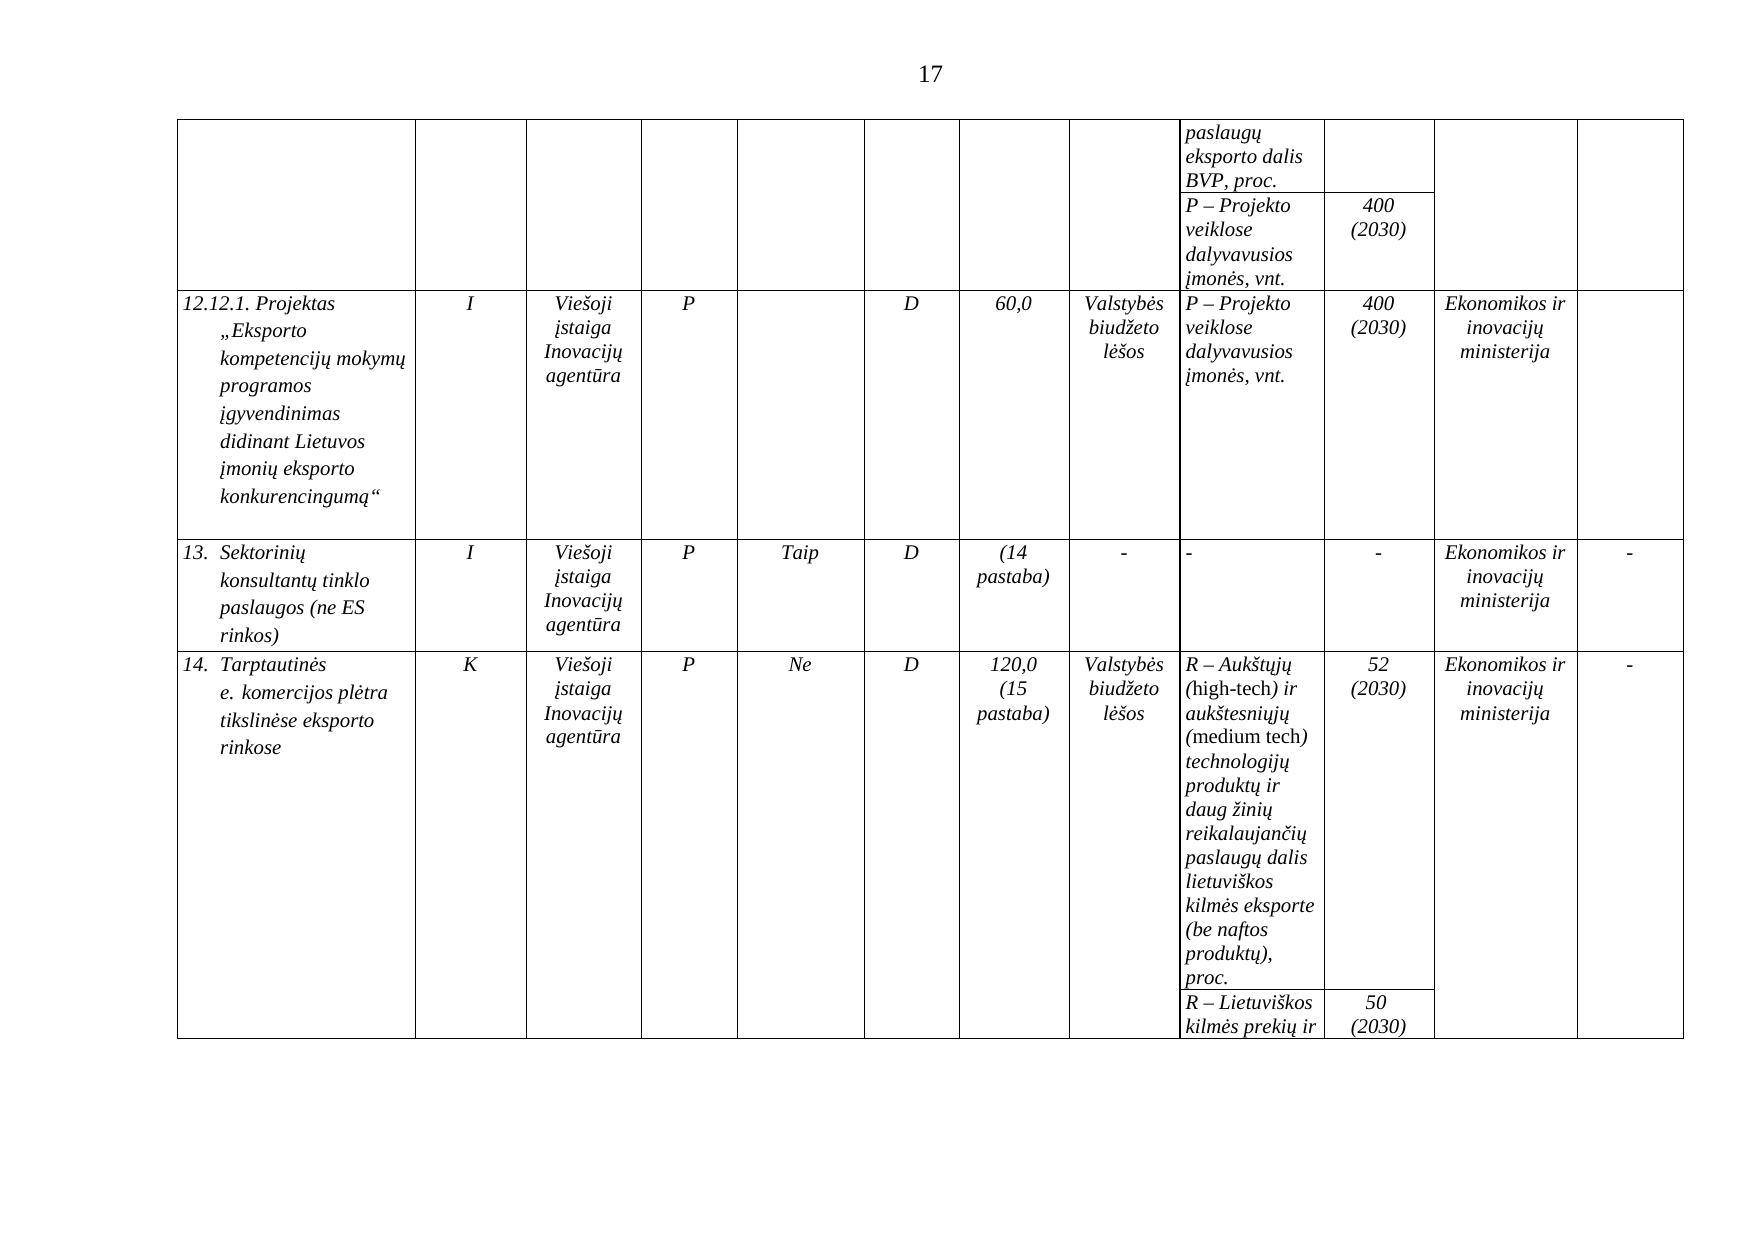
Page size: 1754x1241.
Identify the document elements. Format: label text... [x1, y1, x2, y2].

table_cell - [1578, 120, 1683, 289]
table_cell Viešoji įstaiga Inovacijų agentūra [527, 540, 641, 651]
table_cell R – Lietuviškos kilmės prekių ir [1181, 990, 1324, 1038]
table_cell (14 pastaba) [960, 540, 1069, 651]
table_cell Viešoji įstaiga Inovacijų agentūra [527, 291, 641, 539]
table_cell Valstybės biudžeto lėšos [1070, 291, 1179, 539]
table_cell I [416, 291, 526, 539]
table_cell - [1578, 652, 1683, 1038]
table_cell P – Projekto veiklose dalyvavusios įmonės, vnt. [1181, 193, 1324, 289]
table_cell Ekonomikos ir inovacijų ministerija [1435, 291, 1577, 539]
table_cell 14. Tarptautinės e. komercijos plėtra tikslinėse eksporto rinkose [178, 652, 415, 1038]
table_cell [1578, 291, 1683, 539]
table_cell Viešoji įstaiga Inovacijų agentūra [527, 652, 641, 1038]
table_cell - [1578, 540, 1683, 651]
table_cell I [416, 540, 526, 651]
table_cell [1325, 120, 1434, 192]
table_cell 52 (2030) [1325, 652, 1434, 989]
table_cell [738, 291, 864, 539]
table_cell 12.12.1. Projektas „Eksporto kompetencijų mokymų programos įgyvendinimas didinant Lietuvos įmonių eksporto konkurencingumą“ [178, 291, 415, 539]
table_cell 60,0 [960, 291, 1069, 539]
table_cell [642, 120, 737, 289]
table_cell P [642, 540, 737, 651]
table_cell D [865, 540, 959, 651]
table_cell P – Projekto veiklose dalyvavusios įmonės, vnt. [1181, 291, 1324, 539]
table_cell 120,0 (15 pastaba) [960, 652, 1069, 1038]
table_cell Taip [738, 540, 864, 651]
table_cell [178, 120, 415, 289]
table_cell Valstybės biudžeto lėšos [1070, 652, 1179, 1038]
table_cell [738, 120, 864, 289]
table_cell D [865, 652, 959, 1038]
table_cell - [1325, 540, 1434, 651]
table_cell D [865, 291, 959, 539]
table_cell R – Aukštųjų (high-tech) ir aukštesniųjų (medium tech) technologijų produktų ir daug žinių reikalaujančių paslaugų dalis lietuviškos kilmės eksporte (be naftos produktų), proc. [1181, 652, 1324, 989]
table_cell - [1070, 540, 1179, 651]
table_cell [527, 120, 641, 289]
table_cell Ne [738, 652, 864, 1038]
table_cell 50 (2030) [1325, 990, 1434, 1038]
table_cell paslaugų eksporto dalis BVP, proc. [1181, 120, 1324, 192]
table_cell - [1181, 540, 1324, 651]
table_cell [1070, 120, 1179, 289]
table_cell 13. Sektorinių konsultantų tinklo paslaugos (ne ES rinkos) [178, 540, 415, 651]
table_cell 400 (2030) [1325, 193, 1434, 289]
table_cell 400 (2030) [1325, 291, 1434, 539]
table_cell P [642, 291, 737, 539]
table_cell [416, 120, 526, 289]
table_cell K [416, 652, 526, 1038]
table_cell P [642, 652, 737, 1038]
table_cell [865, 120, 959, 289]
table_cell Ekonomikos ir inovacijų ministerija [1435, 652, 1577, 1038]
table_cell [960, 120, 1069, 289]
table_cell [1435, 120, 1577, 289]
table_cell Ekonomikos ir inovacijų ministerija [1435, 540, 1577, 651]
